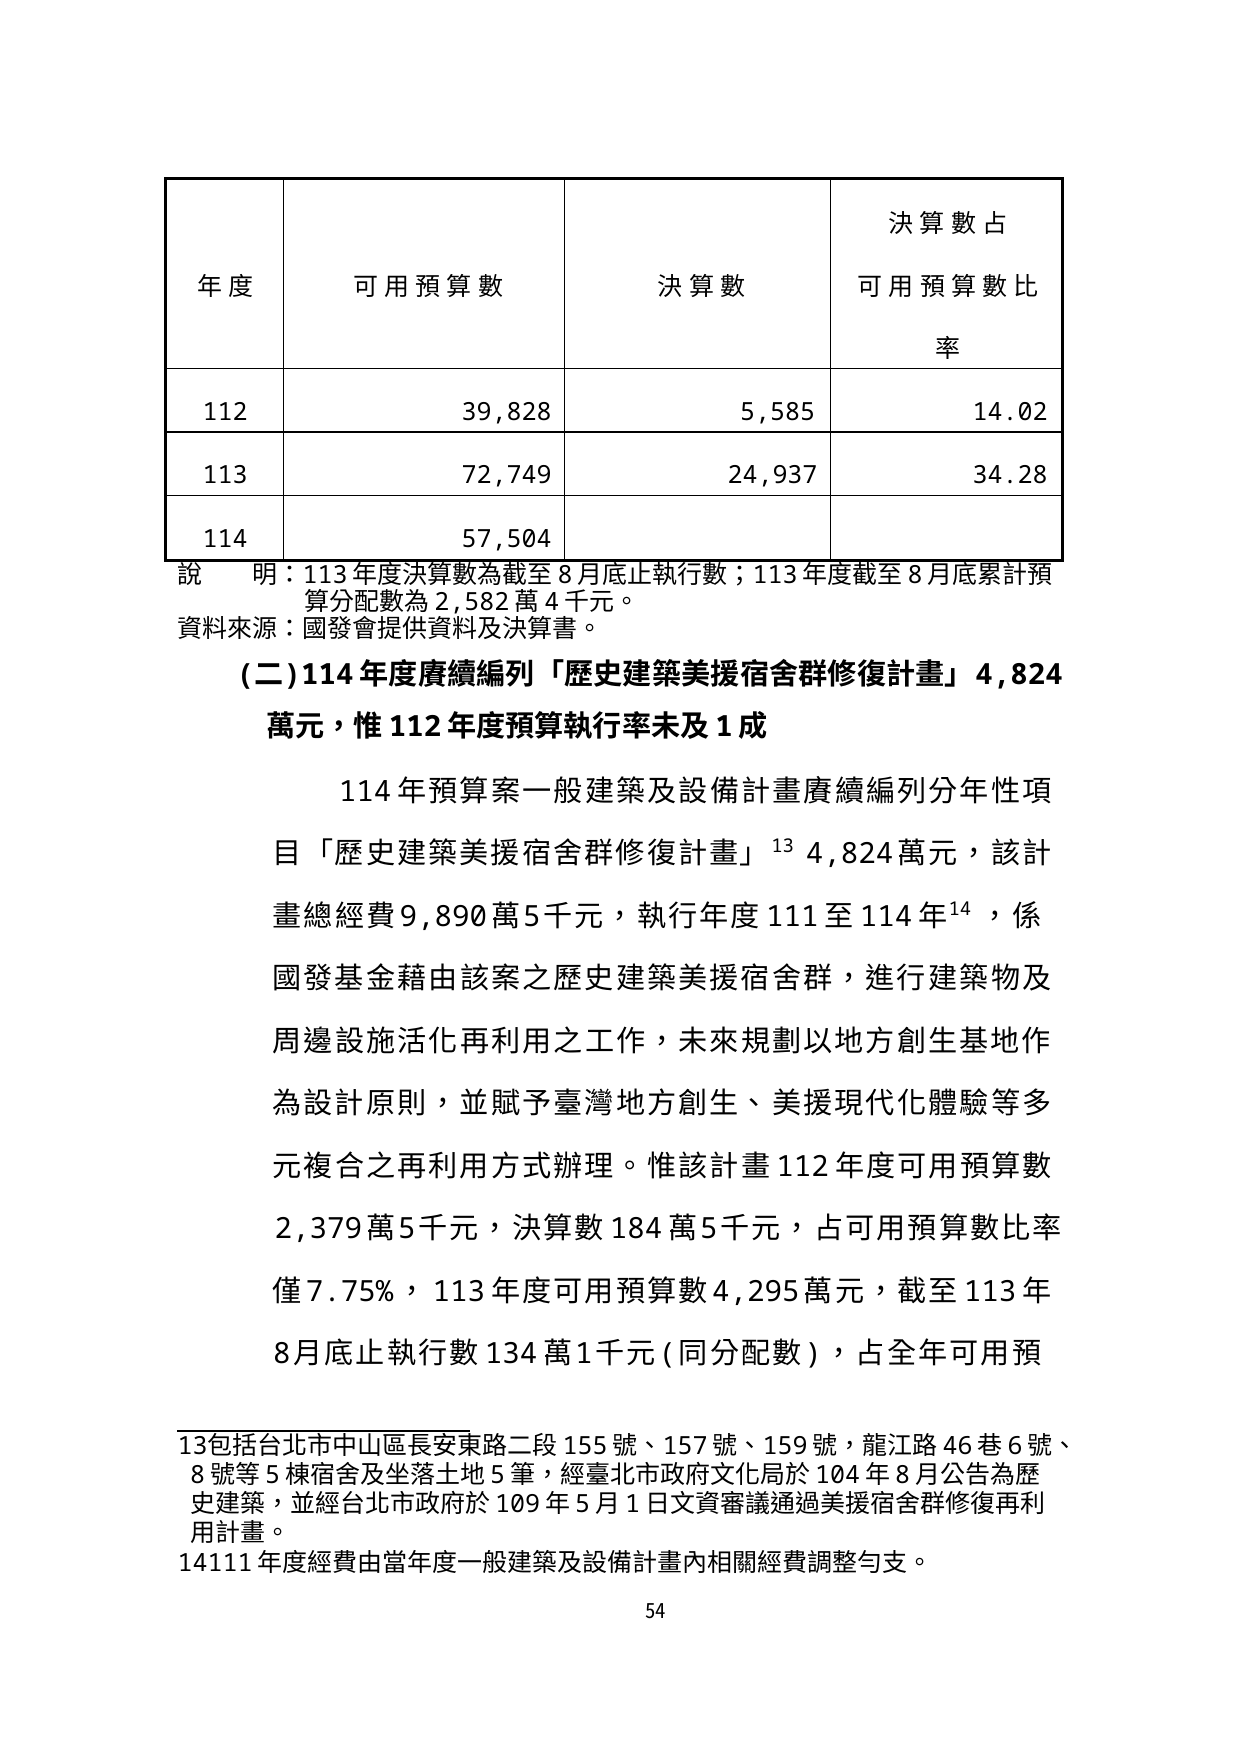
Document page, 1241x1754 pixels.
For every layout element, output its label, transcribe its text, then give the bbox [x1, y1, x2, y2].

table_cell [565, 496, 830, 558]
text (二)114年度賡續編列「歷史建築美援宿舍群修復計畫」4,824萬元，惟112年度預算執行率未及1成 [236, 643, 1063, 747]
table_cell 57,504 [284, 496, 564, 558]
table_header 可用預算數 [284, 180, 564, 368]
table_cell 113 [167, 433, 283, 495]
table_cell 114 [167, 496, 283, 558]
table_cell 14.02 [831, 369, 1061, 431]
table_cell 24,937 [565, 433, 830, 495]
table_header 年度 [167, 180, 283, 368]
table_header 決算數 [565, 180, 830, 368]
text 114年預算案一般建築及設備計畫賡續編列分年性項目「歷史建築美援宿舍群修復計畫」4,824萬元，該計畫總經費9,890萬5千元，執行年度111至114年，係國發基金藉由該案之歷史建築美援宿舍群，進行建築物及周邊設施活化再利用之工作，未來規劃以地方創生基地作為設計原則，並賦予臺灣地方創生、美援現代化體驗等多元複合之再利用方式辦理。惟該計畫112年度可用預算數2,379萬5千元，決算數184萬5千元，占可用預算數比率僅7.75%，113年度可用預算數4,295萬元，截至113年8月底止執行數134萬1千元(同分配數)，占全年可用預 [266, 747, 1063, 1372]
text 資料來源：國發會提供資料及決算書。 [177, 616, 1063, 643]
table_cell 34.28 [831, 433, 1061, 495]
text 包括台北市中山區長安東路二段155號、157號、159號，龍江路46巷6號、8號等5棟宿舍及坐落土地5筆，經臺北市政府文化局於104年8月公告為歷史建築，並經台北市政府於109年5月1日文資審議通過美援宿舍群修復再利用計畫。 [177, 1431, 1063, 1548]
table_cell 39,828 [284, 369, 564, 431]
table_header 決算數占 可用預算數比率 [831, 180, 1061, 368]
text 111年度經費由當年度一般建築及設備計畫內相關經費調整勻支。 [177, 1548, 1063, 1577]
table_cell 72,749 [284, 433, 564, 495]
table_cell 5,585 [565, 369, 830, 431]
table_cell [831, 496, 1061, 558]
table_cell 112 [167, 369, 283, 431]
text 說 明：113年度決算數為截至8月底止執行數；113年度截至8月底累計預算分配數為2,582萬4千元。 [177, 562, 1063, 616]
